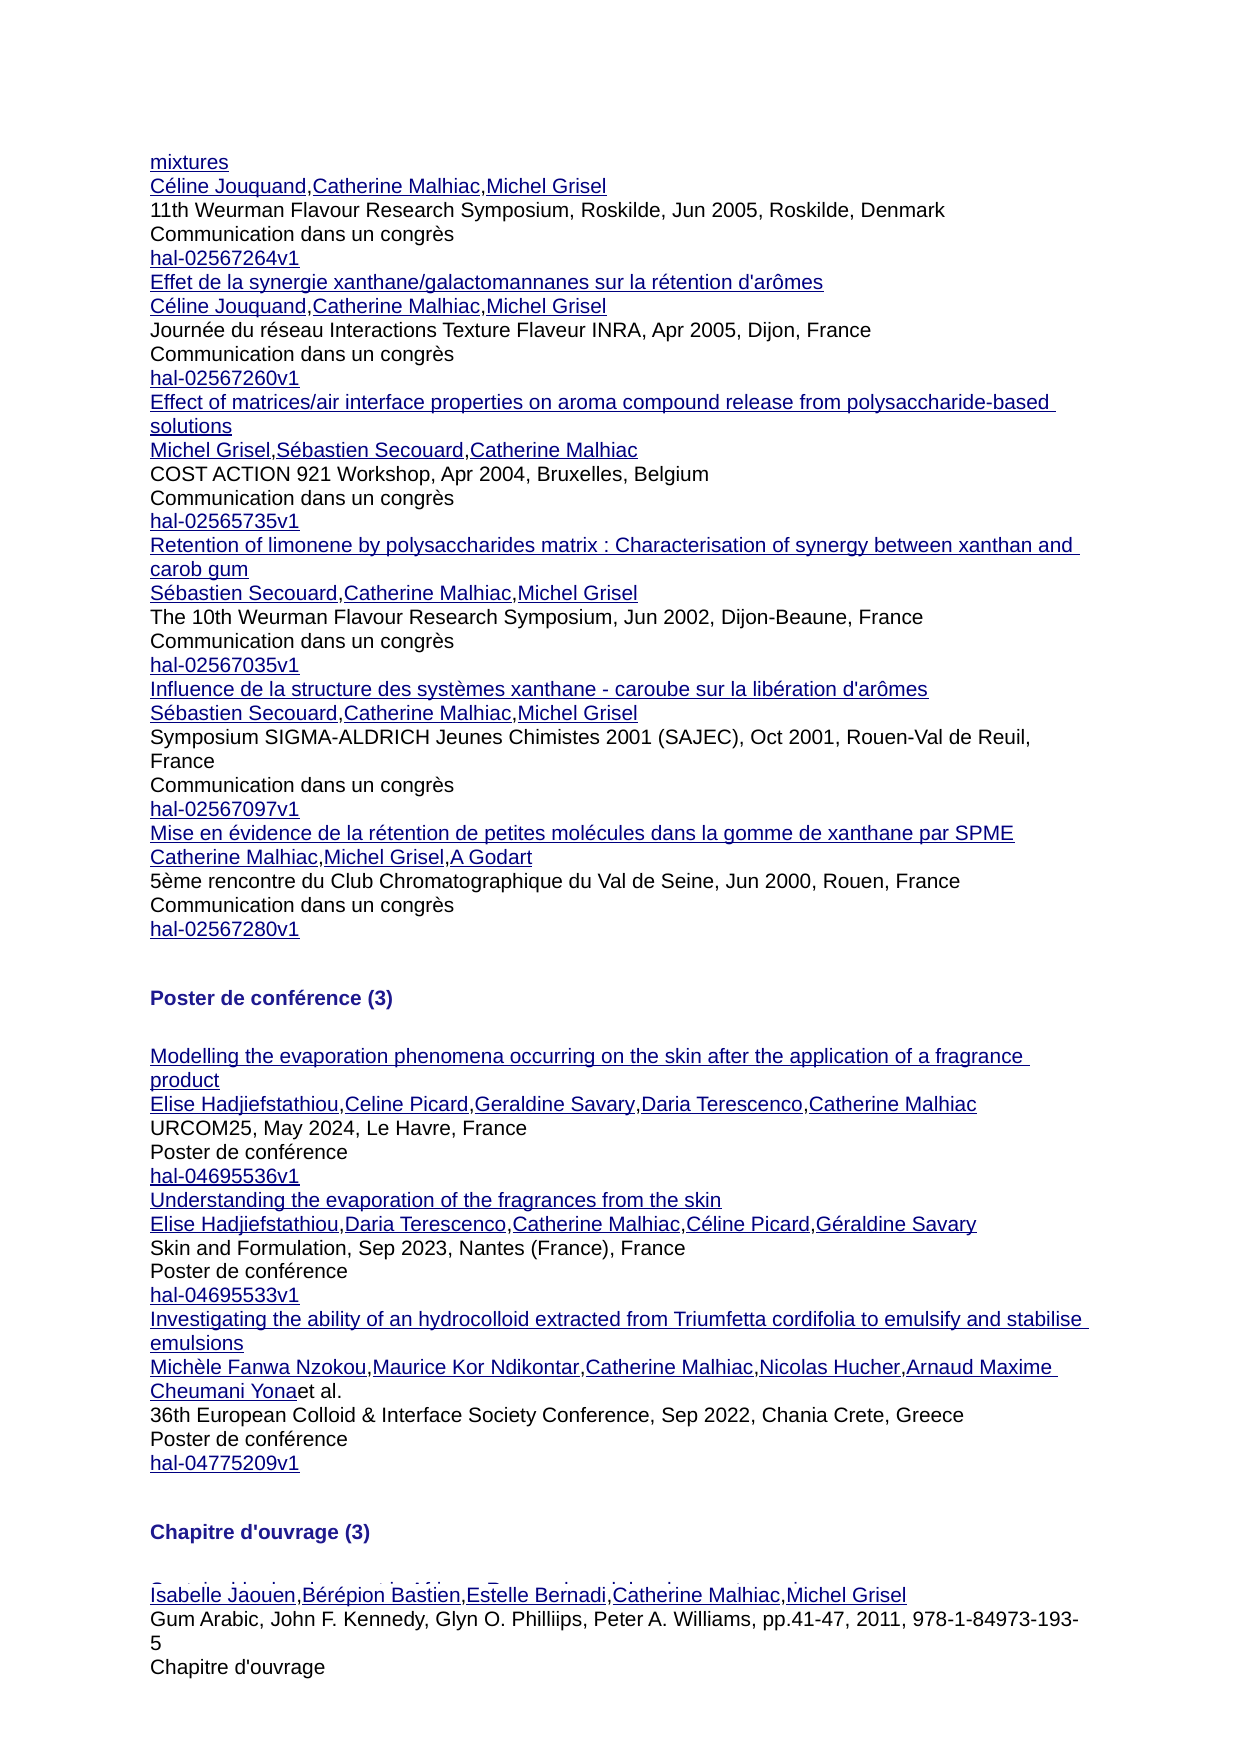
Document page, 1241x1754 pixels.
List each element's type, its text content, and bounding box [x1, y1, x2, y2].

table_cell Investigating the ability of an hydrocolloid extracted from Triumfetta cordifolia to emulsify and stabilise emulsions Michèle Fanwa Nzokou,Maurice Kor Ndikontar,Catherine Malhiac,Nicolas Hucher,Arnaud Maxime Cheumani Yonaet al. 36th European Colloid & Interface Society Conference, Sep 2022, Chania Crete, Greece Poster de conférence hal-04775209v1 [150, 1307, 1090, 1475]
table_cell mixtures Céline Jouquand,Catherine Malhiac,Michel Grisel 11th Weurman Flavour Research Symposium, Roskilde, Jun 2005, Roskilde, Denmark Communication dans un congrès hal-02567264v1 [150, 150, 1090, 270]
table_cell Retention of limonene by polysaccharides matrix : Characterisation of synergy between xanthan and carob gum Sébastien Secouard,Catherine Malhiac,Michel Grisel The 10th Weurman Flavour Research Symposium, Jun 2002, Dijon-Beaune, France Communication dans un congrès hal-02567035v1 [150, 533, 1090, 677]
table_header Modelling the evaporation phenomena occurring on the skin after the application of a fragrance product Elise Hadjiefstathiou,Celine Picard,Geraldine Savary,Daria Terescenco,Catherine Malhiac URCOM25, May 2024, Le Havre, France Poster de conférence hal-04695536v1 [150, 1044, 1090, 1187]
table_cell Effect of matrices/air interface properties on aroma compound release from polysaccharide-based solutions Michel Grisel,Sébastien Secouard,Catherine Malhiac COST ACTION 921 Workshop, Apr 2004, Bruxelles, Belgium Communication dans un congrès hal-02565735v1 [150, 390, 1090, 533]
table_header Sustainable development in Africa – Research and development openings Isabelle Jaouen,Bérépion Bastien,Estelle Bernadi,Catherine Malhiac,Michel Grisel Gum Arabic, John F. Kennedy, Glyn O. Philliips, Peter A. Williams, pp.41-47, 2011, 978-1-84973-193-5 Chapitre d'ouvrage hal-02569314v1 [150, 1578, 1090, 1679]
table_cell Mise en évidence de la rétention de petites molécules dans la gomme de xanthane par SPME Catherine Malhiac,Michel Grisel,A Godart 5ème rencontre du Club Chromatographique du Val de Seine, Jun 2000, Rouen, France Communication dans un congrès hal-02567280v1 [150, 821, 1090, 941]
subtitle Poster de conférence (3) [150, 985, 1090, 1009]
table_cell Influence de la structure des systèmes xanthane - caroube sur la libération d'arômes Sébastien Secouard,Catherine Malhiac,Michel Grisel Symposium SIGMA-ALDRICH Jeunes Chimistes 2001 (SAJEC), Oct 2001, Rouen-Val de Reuil, France Communication dans un congrès hal-02567097v1 [150, 677, 1090, 821]
subtitle Chapitre d'ouvrage (3) [150, 1520, 1090, 1544]
table_cell Understanding the evaporation of the fragrances from the skin Elise Hadjiefstathiou,Daria Terescenco,Catherine Malhiac,Céline Picard,Géraldine Savary Skin and Formulation, Sep 2023, Nantes (France), France Poster de conférence hal-04695533v1 [150, 1188, 1090, 1307]
table_cell Effet de la synergie xanthane/galactomannanes sur la rétention d'arômes Céline Jouquand,Catherine Malhiac,Michel Grisel Journée du réseau Interactions Texture Flaveur INRA, Apr 2005, Dijon, France Communication dans un congrès hal-02567260v1 [150, 270, 1090, 389]
